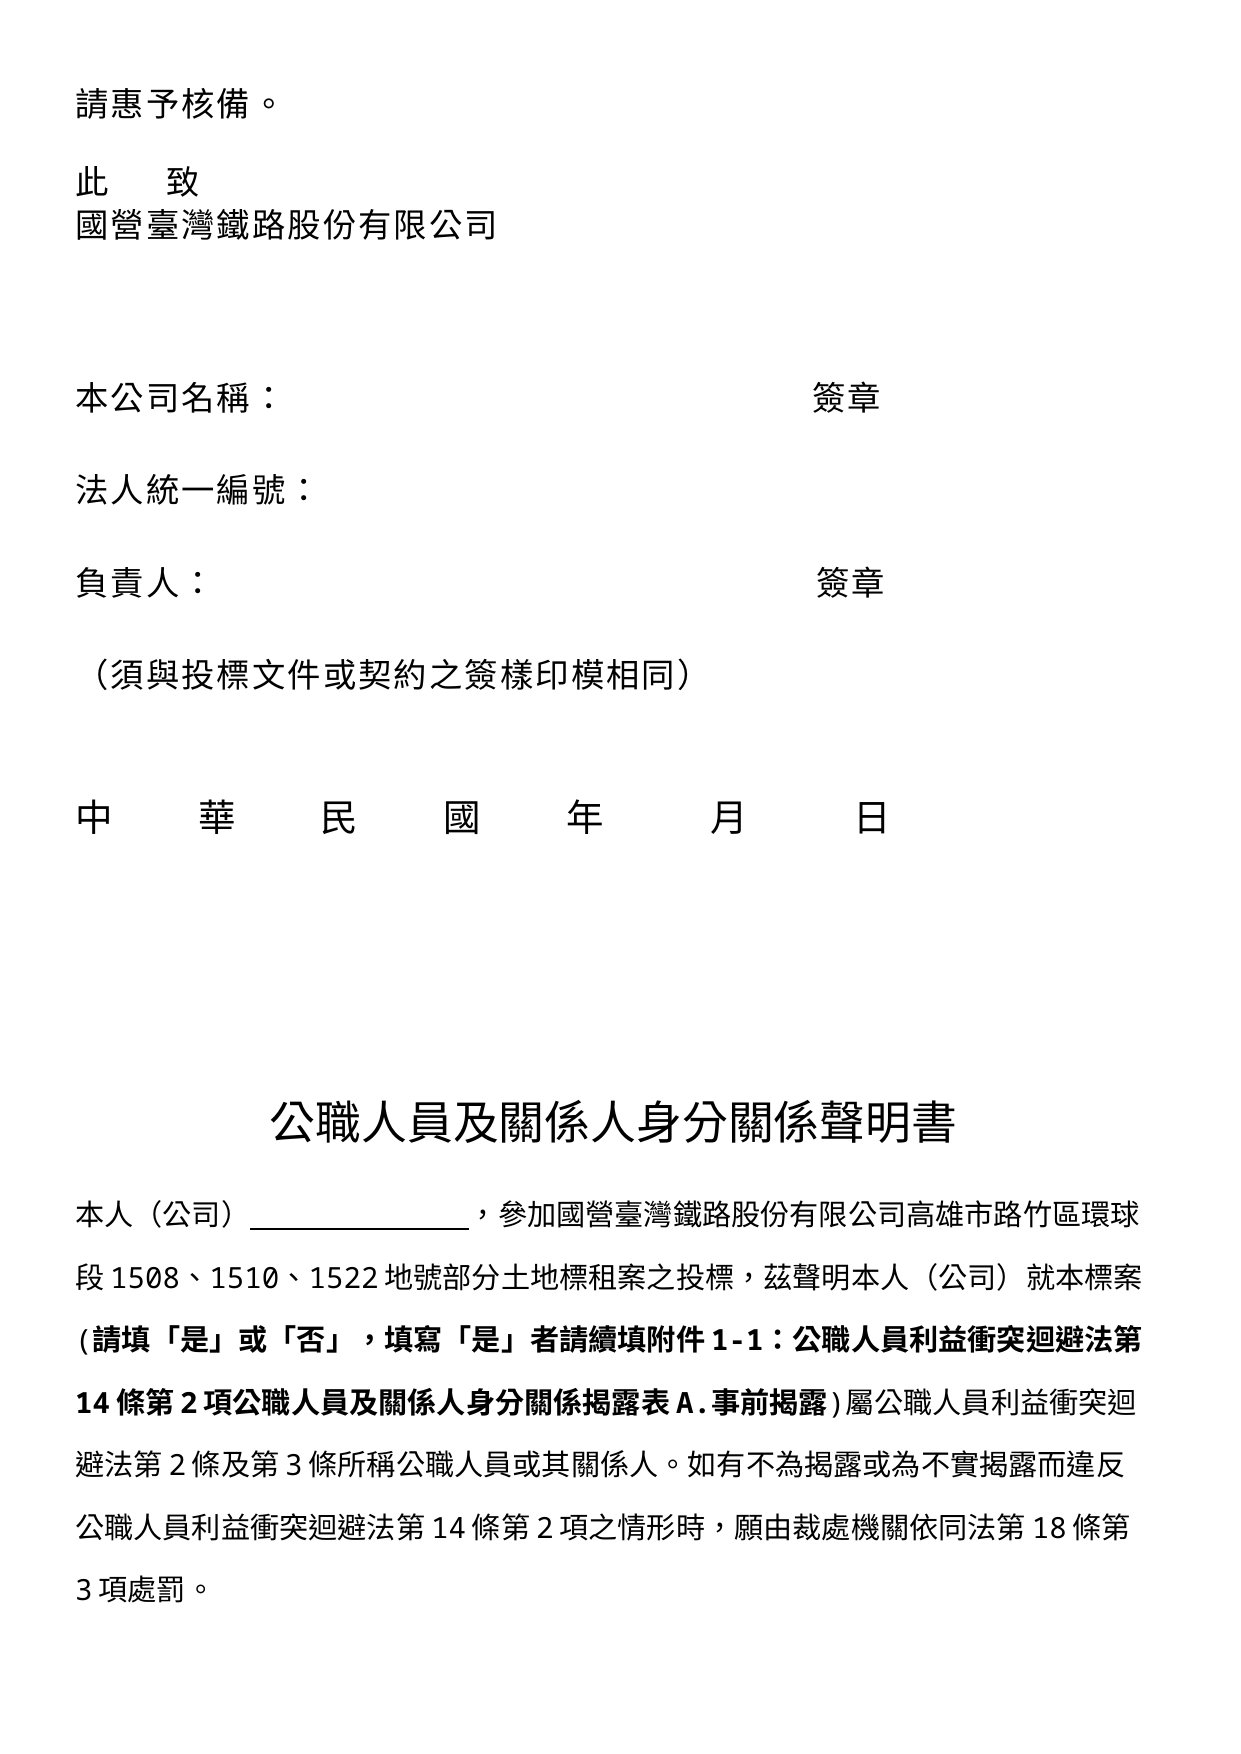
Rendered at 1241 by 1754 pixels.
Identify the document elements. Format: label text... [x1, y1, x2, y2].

text 公職人員及關係人身分關係聲明書 [75, 1046, 1152, 1171]
text 國營臺灣鐵路股份有限公司 [75, 201, 1099, 246]
text 此 致 [75, 138, 1027, 201]
text 本人（公司） ，參加國營臺灣鐵路股份有限公司高雄市路竹區環球段1508、1510、1522地號部分土地標租案之投標，茲聲明本人（公司）就本標案 (請填「是」或「否」，填寫「是」者請續填附件1-1：公職人員利益衝突迴避法第14條第2項公職人員及關係人身分關係揭露表A.事前揭露)屬公職人員利益衝突迴避法第2條及第3條所稱公職人員或其關係人。如有不為揭露或為不實揭露而違反公職人員利益衝突迴避法第14條第2項之情形時，願由裁處機關依同法第18條第3項處罰。 [75, 1171, 1152, 1609]
text 本公司名稱： 簽章 [75, 354, 1027, 416]
text 法人統一編號： [75, 446, 1027, 509]
text （須與投標文件或契約之簽樣印模相同） [75, 631, 1027, 694]
text 負責人： 簽章 [75, 539, 1027, 601]
text 中 華 民 國 年 月 日 [75, 776, 1152, 842]
text 請惠予核備。 [75, 61, 1027, 123]
